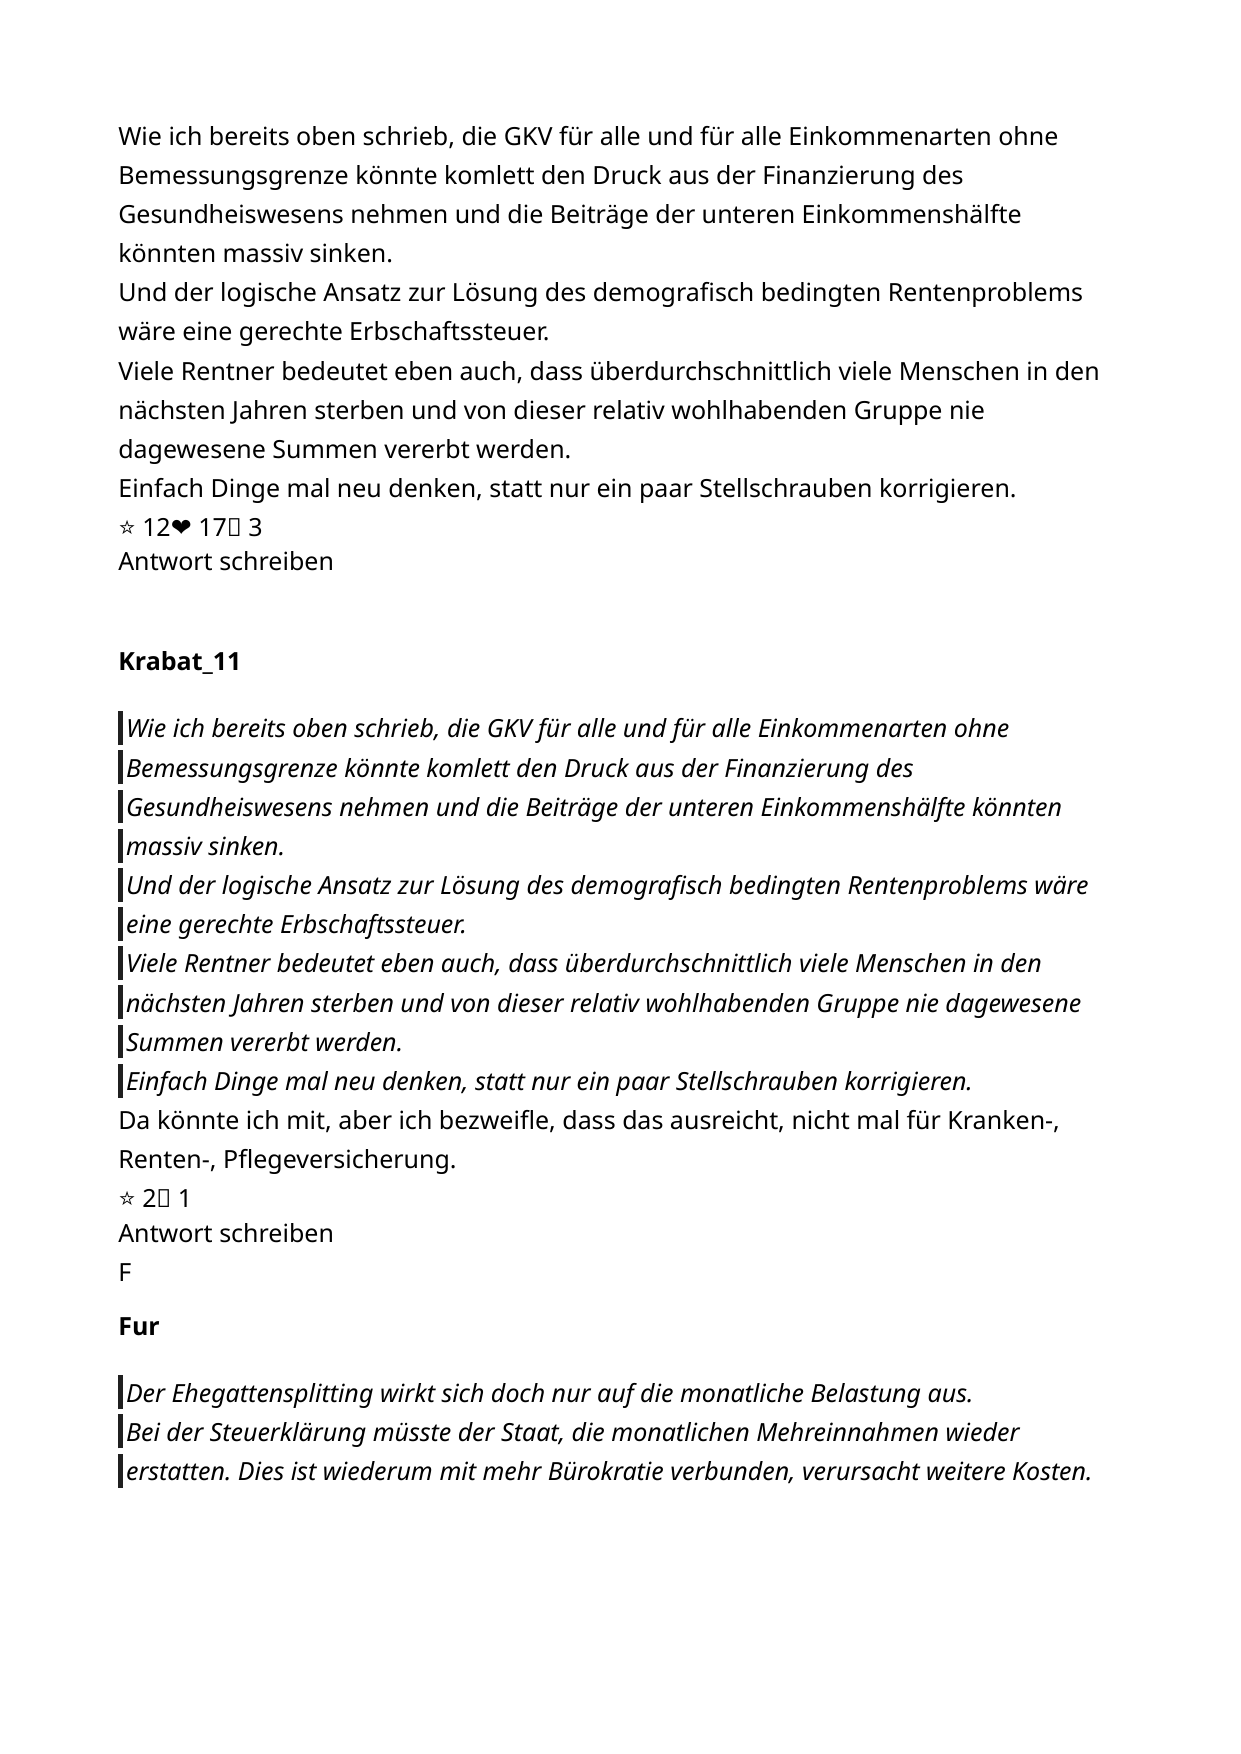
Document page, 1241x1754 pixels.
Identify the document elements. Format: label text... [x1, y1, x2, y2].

subtitle Fur [118, 1308, 1122, 1342]
text Da könnte ich mit, aber ich bezweifle, dass das ausreicht, nicht mal für Kranken-, Renten-, Pflegeversicherung. [118, 1103, 1122, 1176]
text ⭐️ 2🤨 1 [118, 1181, 1122, 1215]
text F [118, 1254, 1122, 1288]
subtitle Krabat_11 [118, 644, 1122, 678]
text Einfach Dinge mal neu denken, statt nur ein paar Stellschrauben korrigieren. [123, 1064, 1122, 1098]
text Und der logische Ansatz zur Lösung des demografisch bedingten Rentenproblems wäre eine gerechte Erbschaftssteuer. Viele Rentner bedeutet eben auch, dass überdurchschnittlich viele Menschen in den nächsten Jahren sterben und von dieser relativ wohlhabenden Gruppe nie dagewesene Summen vererbt werden. [118, 868, 1122, 1058]
text Der Ehegattensplitting wirkt sich doch nur auf die monatliche Belastung aus. [123, 1375, 1122, 1409]
text Wie ich bereits oben schrieb, die GKV für alle und für alle Einkommenarten ohne Bemessungsgrenze könnte komlett den Druck aus der Finanzierung des Gesundheiswesens nehmen und die Beiträge der unteren Einkommenshälfte könnten massiv sinken. [118, 118, 1122, 270]
text ⭐️ 12❤️ 17🤨 3 [118, 510, 1122, 544]
text Und der logische Ansatz zur Lösung des demografisch bedingten Rentenproblems wäre eine gerechte Erbschaftssteuer. Viele Rentner bedeutet eben auch, dass überdurchschnittlich viele Menschen in den nächsten Jahren sterben und von dieser relativ wohlhabenden Gruppe nie dagewesene Summen vererbt werden. [118, 275, 1122, 466]
text Wie ich bereits oben schrieb, die GKV für alle und für alle Einkommenarten ohne Bemessungsgrenze könnte komlett den Druck aus der Finanzierung des Gesundheiswesens nehmen und die Beiträge der unteren Einkommenshälfte könnten massiv sinken. [118, 711, 1122, 863]
text Einfach Dinge mal neu denken, statt nur ein paar Stellschrauben korrigieren. [118, 471, 1122, 505]
text Antwort schreiben [118, 544, 1122, 578]
text Antwort schreiben [118, 1215, 1122, 1249]
text Bei der Steuerklärung müsste der Staat, die monatlichen Mehreinnahmen wieder erstatten. Dies ist wiederum mit mehr Bürokratie verbunden, verursacht weitere Kosten. [118, 1414, 1122, 1488]
